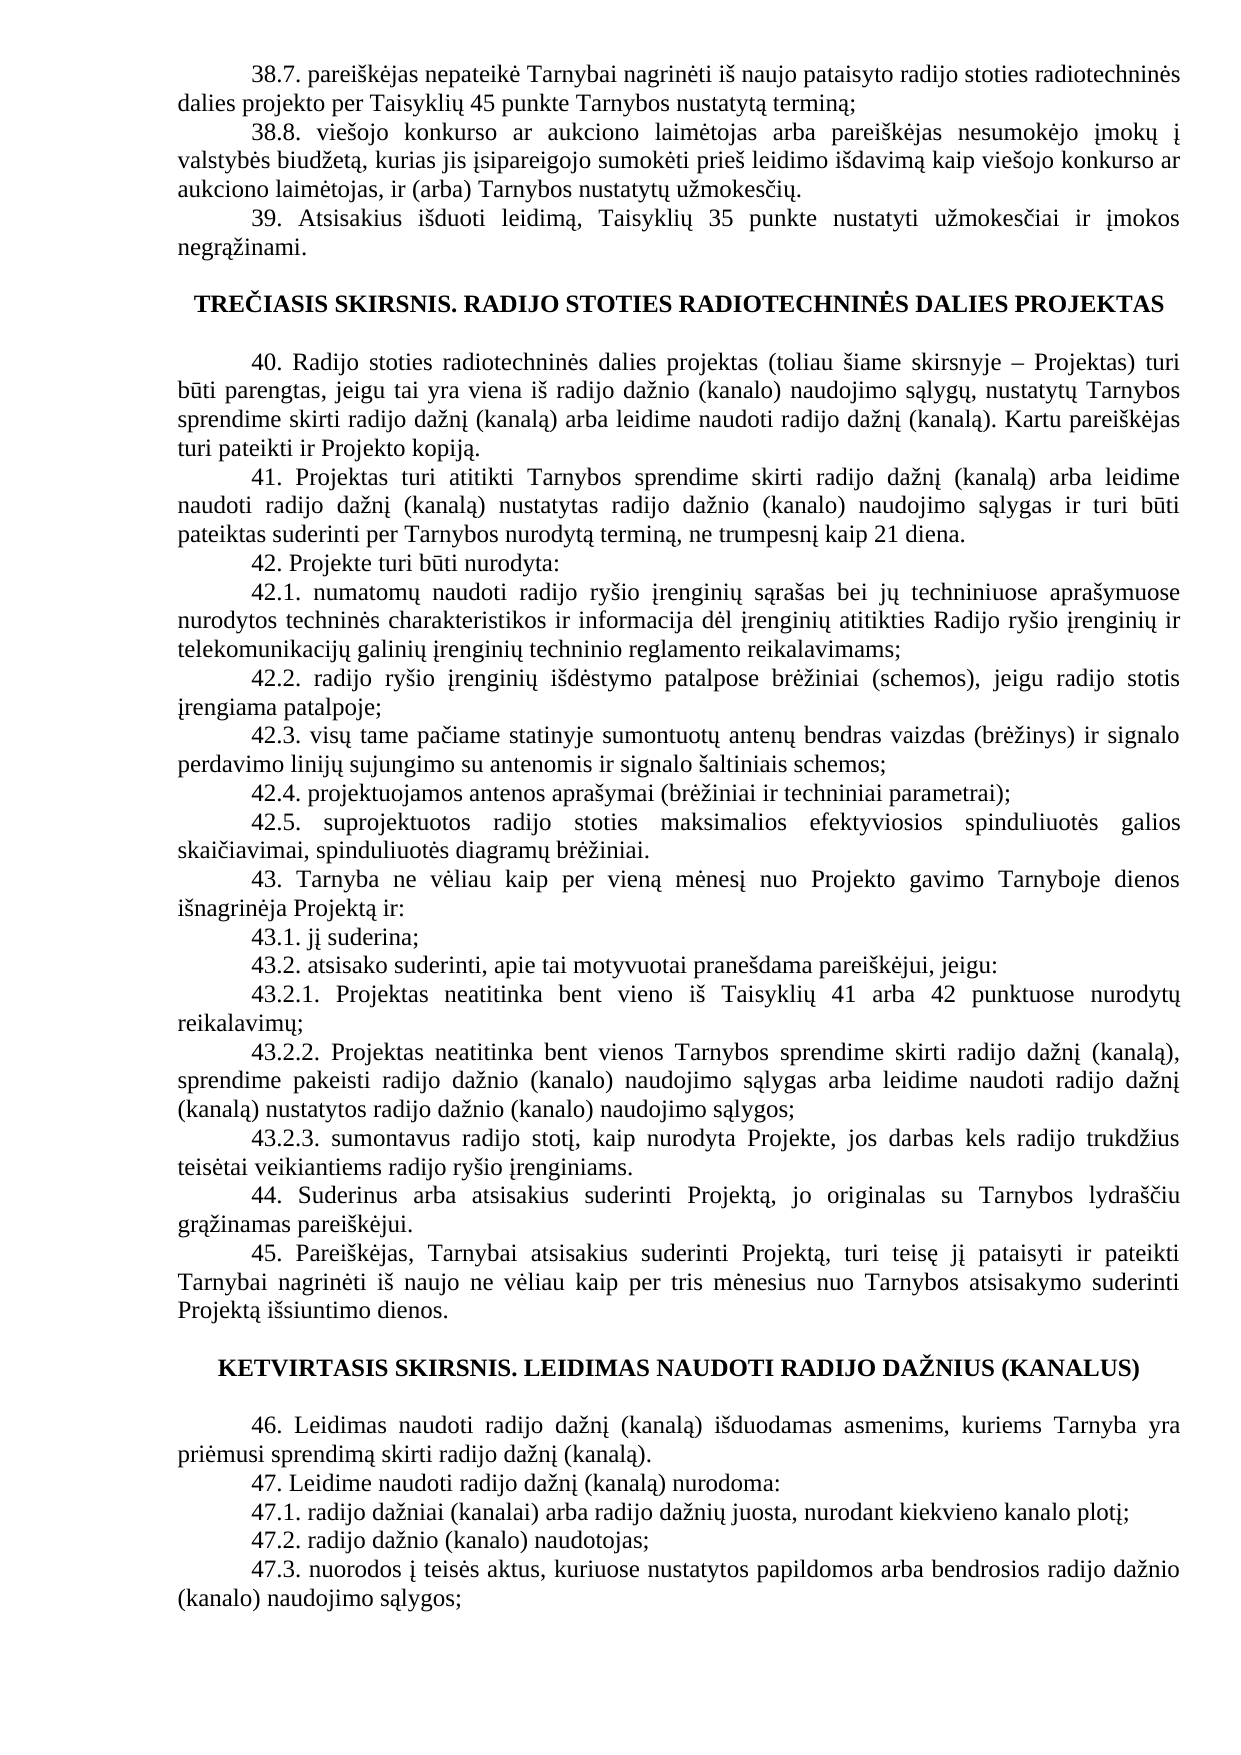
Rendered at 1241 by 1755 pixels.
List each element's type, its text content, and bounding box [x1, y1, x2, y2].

text 47. Leidime naudoti radijo dažnį (kanalą) nurodoma: [177, 1468, 1181, 1497]
text 43. Tarnyba ne vėliau kaip per vieną mėnesį nuo Projekto gavimo Tarnyboje dienos išnagrinėja Projektą ir: [177, 864, 1181, 922]
text 42.1. numatomų naudoti radijo ryšio įrenginių sąrašas bei jų techniniuose aprašymuose nurodytos techninės charakteristikos ir informacija dėl įrenginių atitikties Radijo ryšio įrenginių ir telekomunikacijų galinių įrenginių techninio reglamento reikalavimams; [177, 577, 1181, 663]
text 38.8. viešojo konkurso ar aukciono laimėtojas arba pareiškėjas nesumokėjo įmokų į valstybės biudžetą, kurias jis įsipareigojo sumokėti prieš leidimo išdavimą kaip viešojo konkurso ar aukciono laimėtojas, ir (arba) Tarnybos nustatytų užmokesčių. [177, 117, 1181, 203]
text 42.3. visų tame pačiame statinyje sumontuotų antenų bendras vaizdas (brėžinys) ir signalo perdavimo linijų sujungimo su antenomis ir signalo šaltiniais schemos; [177, 720, 1181, 778]
text 43.1. jį suderina; [177, 922, 1181, 950]
text 42.4. projektuojamos antenos aprašymai (brėžiniai ir techniniai parametrai); [177, 778, 1181, 807]
text 42. Projekte turi būti nurodyta: [177, 548, 1181, 577]
text 42.2. radijo ryšio įrenginių išdėstymo patalpose brėžiniai (schemos), jeigu radijo stotis įrengiama patalpoje; [177, 663, 1181, 720]
text 38.7. pareiškėjas nepateikė Tarnybai nagrinėti iš naujo pataisyto radijo stoties radiotechninės dalies projekto per Taisyklių 45 punkte Tarnybos nustatytą terminą; [177, 59, 1181, 117]
text 47.1. radijo dažniai (kanalai) arba radijo dažnių juosta, nurodant kiekvieno kanalo plotį; [177, 1497, 1181, 1525]
text 45. Pareiškėjas, Tarnybai atsisakius suderinti Projektą, turi teisę jį pataisyti ir pateikti Tarnybai nagrinėti iš naujo ne vėliau kaip per tris mėnesius nuo Tarnybos atsisakymo suderinti Projektą išsiuntimo dienos. [177, 1238, 1181, 1324]
text 43.2.1. Projektas neatitinka bent vieno iš Taisyklių 41 arba 42 punktuose nurodytų reikalavimų; [177, 979, 1181, 1037]
text 46. Leidimas naudoti radijo dažnį (kanalą) išduodamas asmenims, kuriems Tarnyba yra priėmusi sprendimą skirti radijo dažnį (kanalą). [177, 1410, 1181, 1468]
text 42.5. suprojektuotos radijo stoties maksimalios efektyviosios spinduliuotės galios skaičiavimai, spinduliuotės diagramų brėžiniai. [177, 807, 1181, 864]
text KETVIRTASIS SKIRSNIS. LEIDIMAS NAUDOTI RADIJO DAŽNIUS (KANALUS) [177, 1353, 1181, 1382]
text 43.2. atsisako suderinti, apie tai motyvuotai pranešdama pareiškėjui, jeigu: [177, 950, 1181, 979]
text 44. Suderinus arba atsisakius suderinti Projektą, jo originalas su Tarnybos lydraščiu grąžinamas pareiškėjui. [177, 1180, 1181, 1238]
text 41. Projektas turi atitikti Tarnybos sprendime skirti radijo dažnį (kanalą) arba leidime naudoti radijo dažnį (kanalą) nustatytas radijo dažnio (kanalo) naudojimo sąlygas ir turi būti pateiktas suderinti per Tarnybos nurodytą terminą, ne trumpesnį kaip 21 diena. [177, 462, 1181, 548]
text 47.2. radijo dažnio (kanalo) naudotojas; [177, 1525, 1181, 1554]
text 43.2.3. sumontavus radijo stotį, kaip nurodyta Projekte, jos darbas kels radijo trukdžius teisėtai veikiantiems radijo ryšio įrenginiams. [177, 1123, 1181, 1180]
text 39. Atsisakius išduoti leidimą, Taisyklių 35 punkte nustatyti užmokesčiai ir įmokos negrąžinami. [177, 203, 1181, 260]
text 43.2.2. Projektas neatitinka bent vienos Tarnybos sprendime skirti radijo dažnį (kanalą), sprendime pakeisti radijo dažnio (kanalo) naudojimo sąlygas arba leidime naudoti radijo dažnį (kanalą) nustatytos radijo dažnio (kanalo) naudojimo sąlygos; [177, 1037, 1181, 1123]
text 47.3. nuorodos į teisės aktus, kuriuose nustatytos papildomos arba bendrosios radijo dažnio (kanalo) naudojimo sąlygos; [177, 1554, 1181, 1612]
text 40. Radijo stoties radiotechninės dalies projektas (toliau šiame skirsnyje – Projektas) turi būti parengtas, jeigu tai yra viena iš radijo dažnio (kanalo) naudojimo sąlygų, nustatytų Tarnybos sprendime skirti radijo dažnį (kanalą) arba leidime naudoti radijo dažnį (kanalą). Kartu pareiškėjas turi pateikti ir Projekto kopiją. [177, 347, 1181, 462]
text TREČIASIS SKIRSNIS. RADIJO STOTIES RADIOTECHNINĖS DALIES PROJEKTAS [177, 289, 1181, 318]
